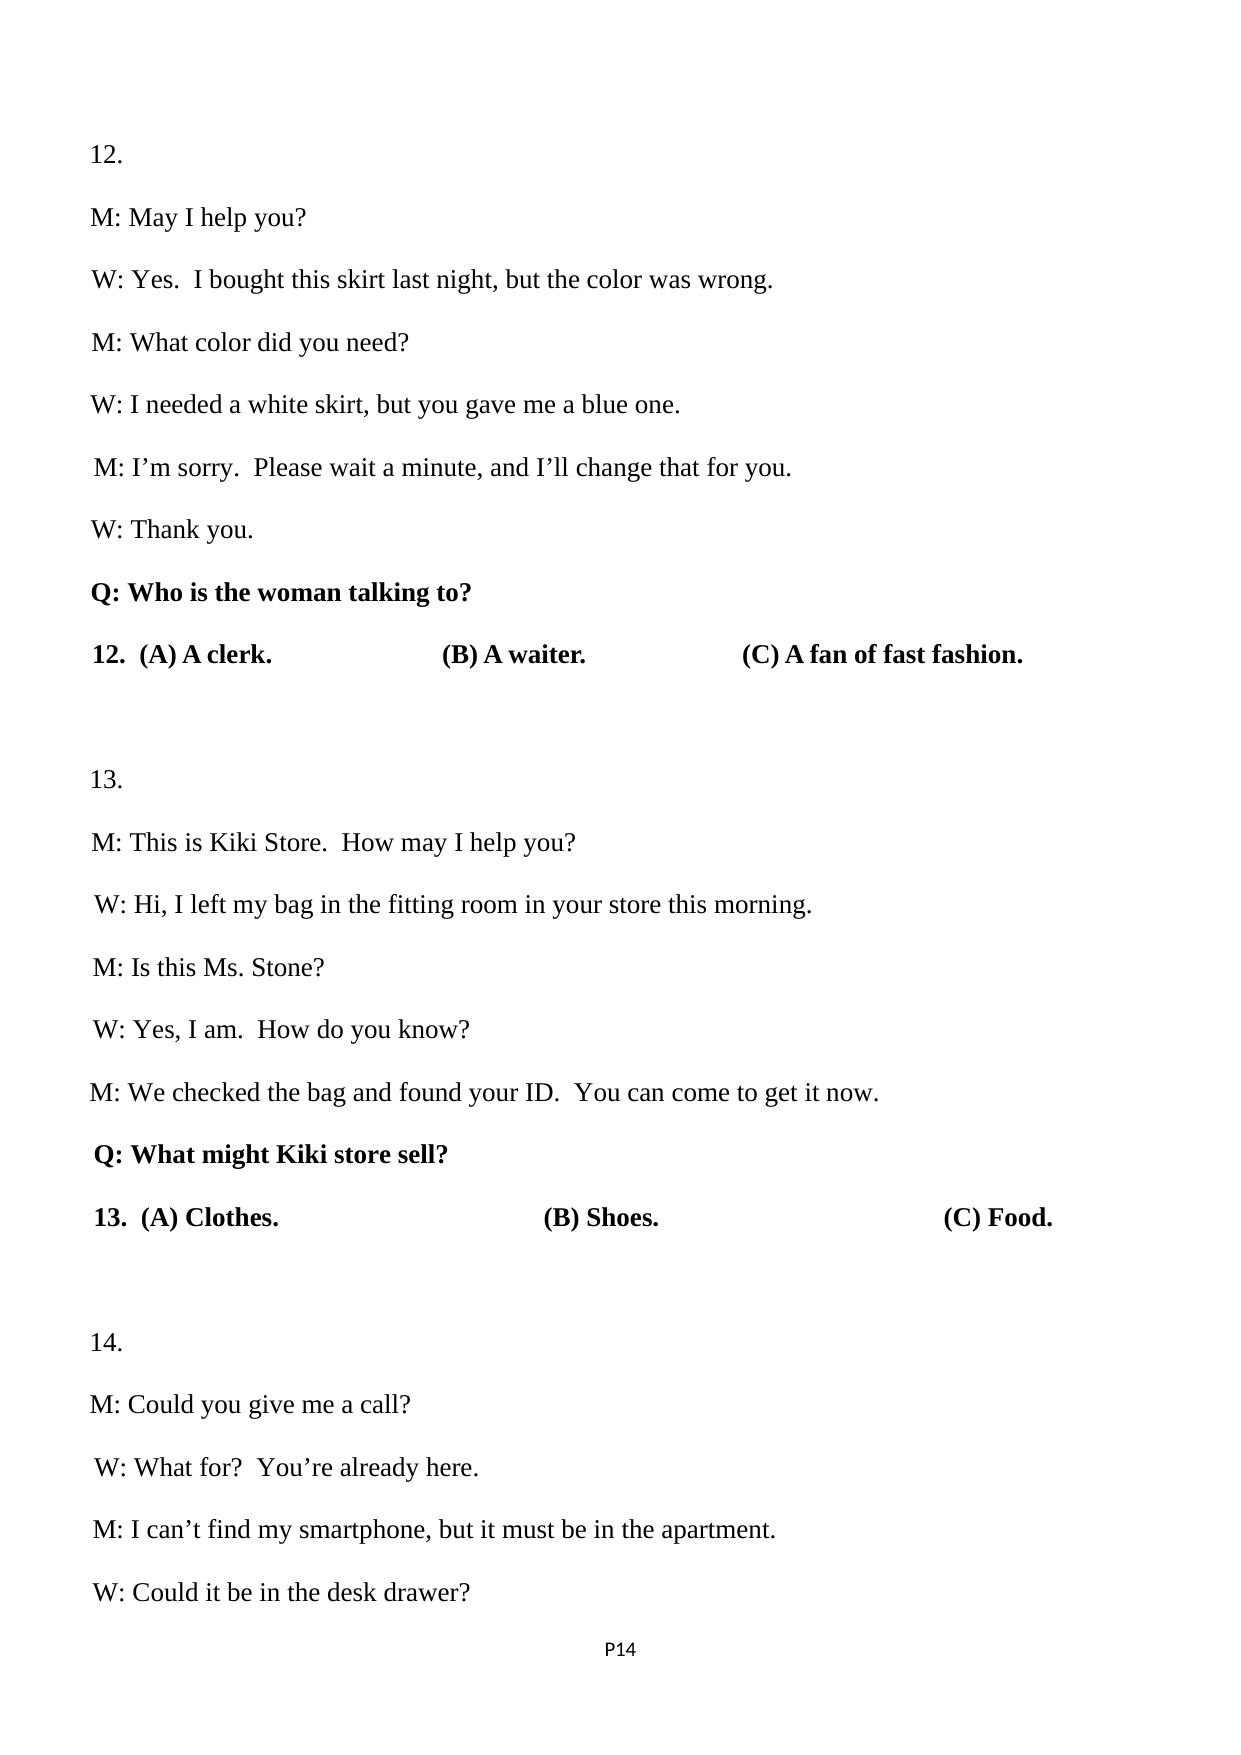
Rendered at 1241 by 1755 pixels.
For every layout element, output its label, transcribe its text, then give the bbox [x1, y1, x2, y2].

text M: May I help you? W: Yes. I bought this skirt last night, but the color was wrong. M: What color did you need? W: I needed a white skirt, but you gave me a blue one. M: I’m sorry. Please wait a minute, and I’ll change that for you. W: Thank you. Q: Who is the woman talking to? 12. (A) A clerk. (B) A waiter. (C) A fan of fast fashion. [89, 175, 1151, 675]
text M: This is Kiki Store. How may I help you? W: Hi, I left my bag in the fitting room in your store this morning. M: Is this Ms. Stone? W: Yes, I am. How do you know? M: We checked the bag and found your ID. You can come to get it now. Q: What might Kiki store sell? 13. (A) Clothes. (B) Shoes. (C) Food. [89, 800, 1151, 1237]
text 13. [89, 737, 1151, 800]
text M: Could you give me a call? W: What for? You’re already here. M: I can’t find my smartphone, but it must be in the apartment. W: Could it be in the desk drawer? [89, 1362, 1151, 1612]
text 14. [89, 1300, 1151, 1362]
text 12. [89, 112, 1151, 175]
